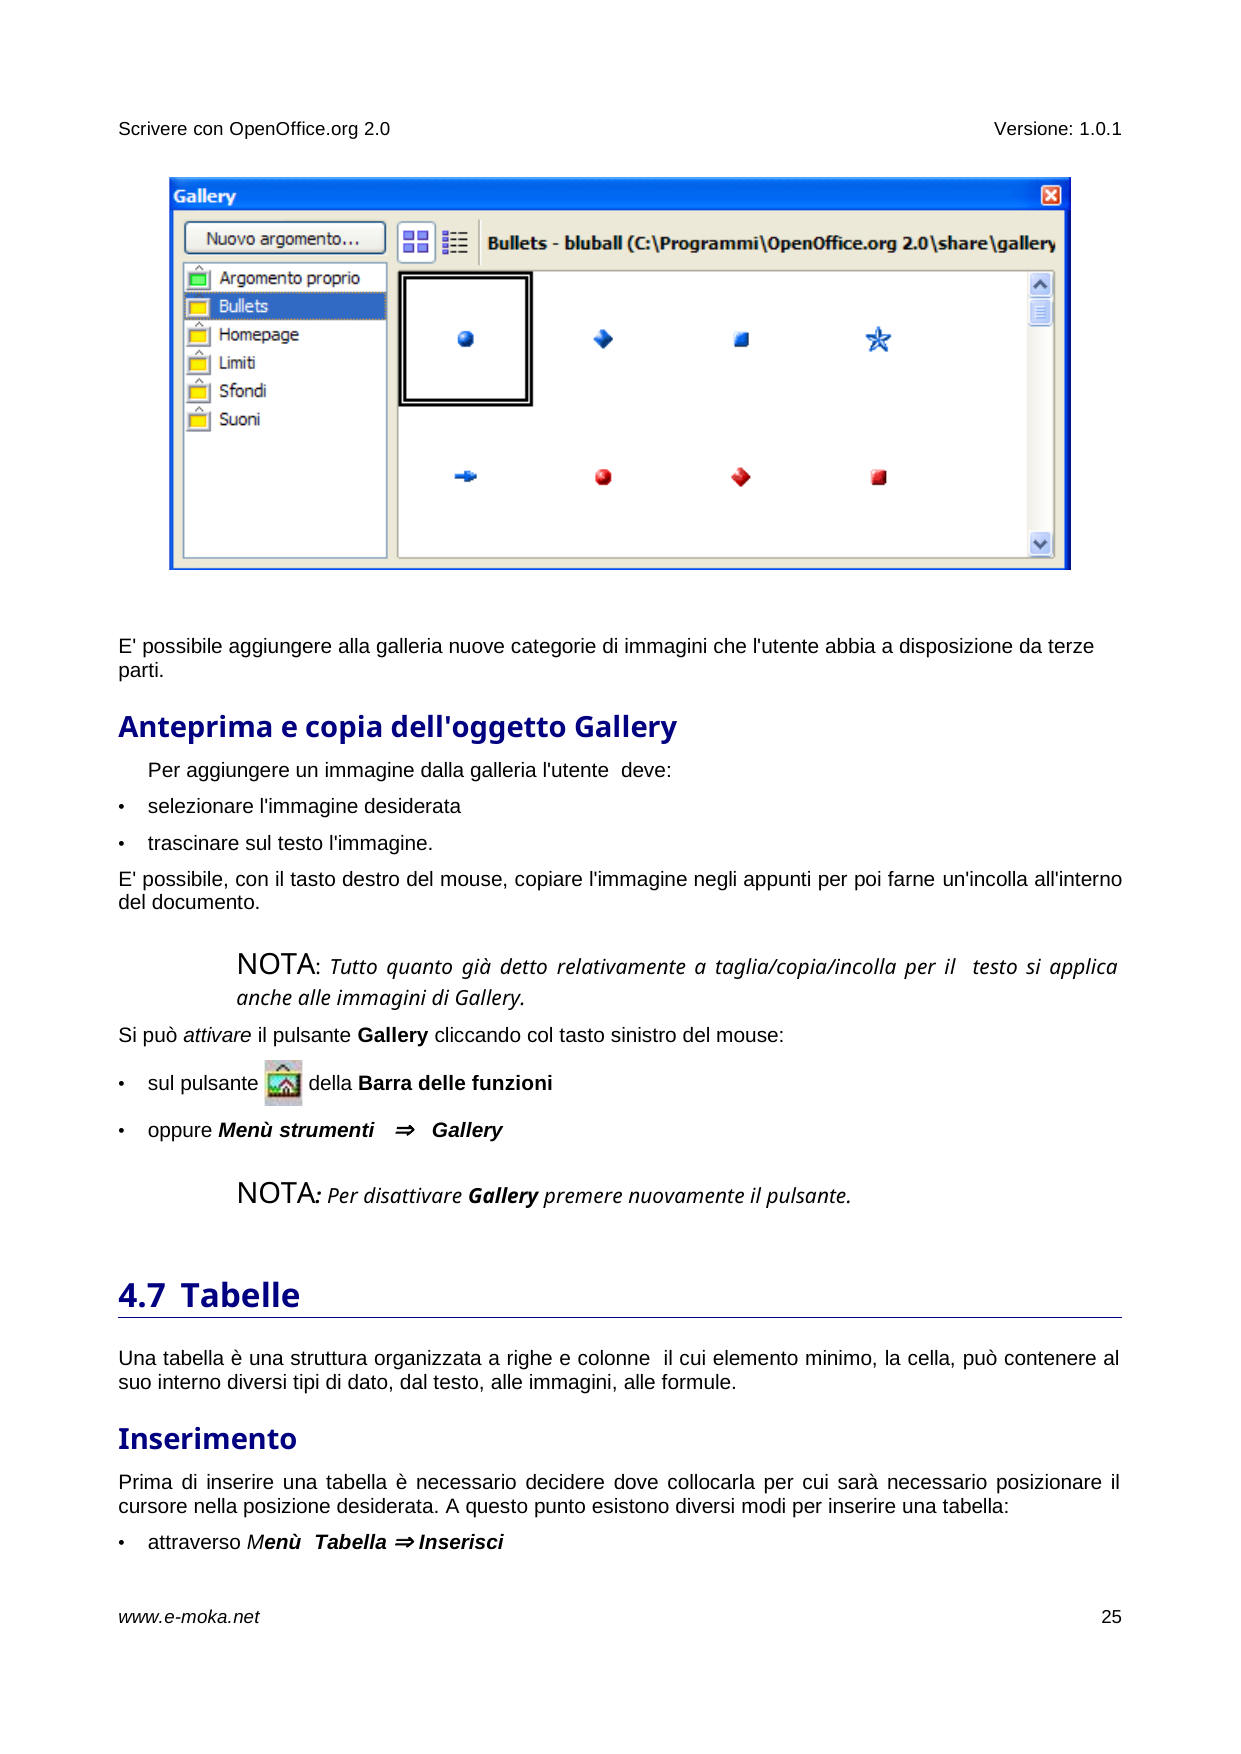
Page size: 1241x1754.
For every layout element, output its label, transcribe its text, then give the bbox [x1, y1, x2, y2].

text NOTA: Per disattivare Gallery premere nuovamente il pulsante. [236, 1172, 1122, 1212]
picture [264, 1060, 303, 1106]
list sul pulsante della Barra delle funzioni [118, 1060, 264, 1106]
text E' possibile, con il tasto destro del mouse, copiare l'immagine negli appunti per poi farne un'incolla all'interno del documento. [118, 867, 1122, 914]
list selezionare l'immagine desiderata [118, 795, 1122, 818]
subtitle Tabelle [118, 1271, 1122, 1317]
text NOTA: Tutto quanto già detto relativamente a taglia/copia/incolla per il testo si applica anche alle immagini di Gallery. [236, 943, 1122, 1012]
text Una tabella è una struttura organizzata a righe e colonne il cui elemento minimo, la cella, può contenere al suo interno diversi tipi di dato, dal testo, alle immagini, alle formule. [118, 1347, 1122, 1394]
list sul pulsante della Barra delle funzioni [303, 1060, 1122, 1106]
list Per aggiungere un immagine dalla galleria l'utente deve: [118, 759, 1122, 782]
list oppure Menù strumenti  Gallery [118, 1118, 1122, 1143]
text E' possibile aggiungere alla galleria nuove categorie di immagini che l'utente abbia a disposizione da terze parti. [118, 635, 1122, 682]
text Prima di inserire una tabella è necessario decidere dove collocarla per cui sarà necessario posizionare il cursore nella posizione desiderata. A questo punto esistono diversi modi per inserire una tabella: [118, 1471, 1122, 1518]
subtitle Anteprima e copia dell'oggetto Gallery [118, 707, 1122, 746]
list trascinare sul testo l'immagine. [118, 831, 1122, 854]
text Si può attivare il pulsante Gallery cliccando col tasto sinistro del mouse: [118, 1024, 1122, 1047]
picture [169, 177, 1071, 570]
list attraverso Menù Tabella  Inserisci [118, 1530, 1122, 1555]
subtitle Inserimento [118, 1419, 1122, 1458]
